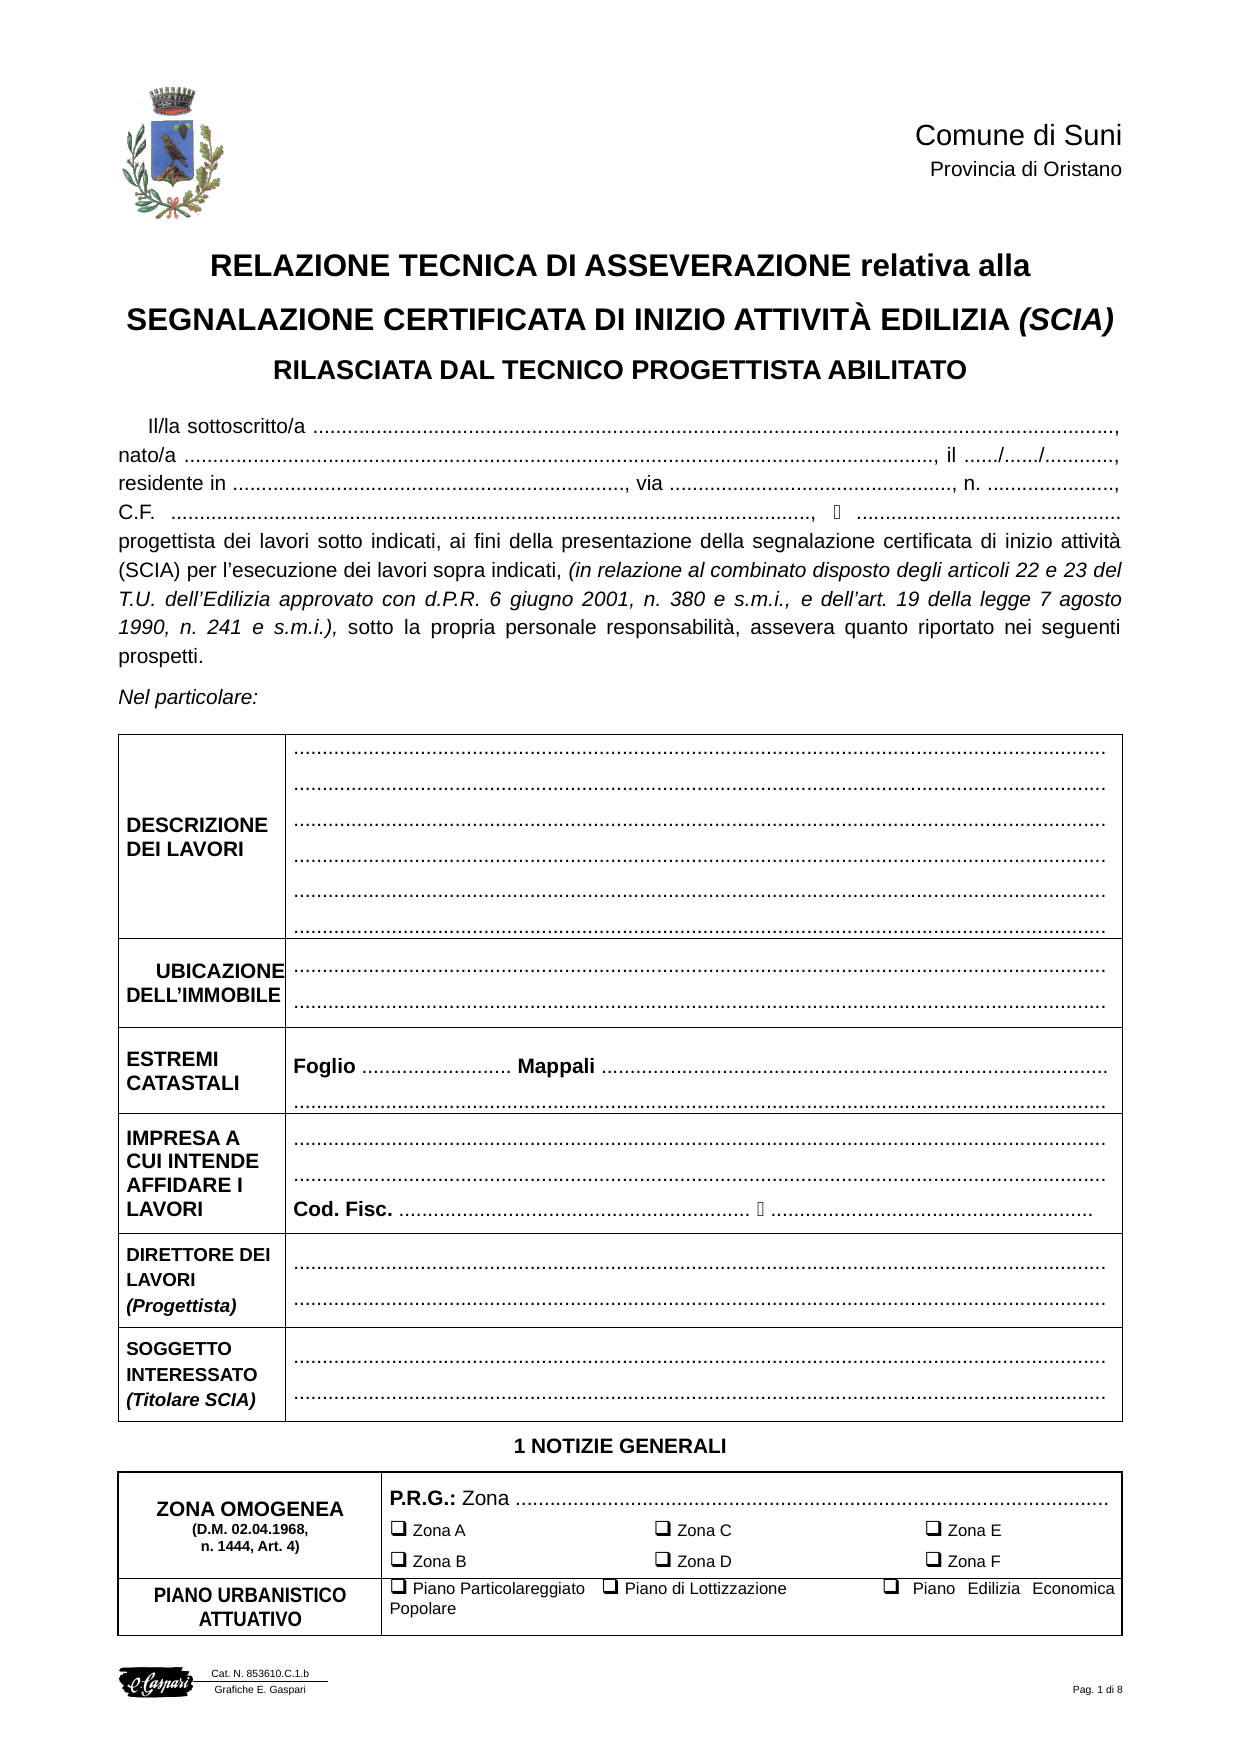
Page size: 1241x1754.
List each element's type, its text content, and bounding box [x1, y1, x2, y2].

text Comune di Suni [224, 118, 1122, 152]
table_cell ............................................................................................................................................. ............................................................................................................................................. Cod. Fisc. .............................................................  ........................................................ [286, 1114, 1122, 1232]
table_cell SOGGETTO INTERESSATO (Titolare SCIA) [119, 1328, 285, 1421]
picture [122, 87, 224, 219]
picture [118, 1666, 194, 1698]
text RILASCIATA DAL TECNICO PROGETTISTA ABILITATO [118, 354, 1122, 386]
table_cell ............................................................................................................................................. ............................................................................................................................................. [286, 939, 1122, 1027]
table_cell PIANO URBANISTICO ATTUATIVO [119, 1579, 381, 1635]
text Provincia di Oristano [224, 157, 1122, 181]
table_header DESCRIZIONE DEI LAVORI [119, 735, 285, 938]
table_cell ............................................................................................................................................. ............................................................................................................................................. [286, 1328, 1122, 1421]
title SEGNALAZIONE CERTIFICATA DI INIZIO ATTIVITÀ EDILIZIA (SCIA) [118, 301, 1122, 336]
title RELAZIONE TECNICA DI ASSEVERAZIONE relativa alla [118, 247, 1122, 283]
table_header ZONA OMOGENEA (D.M. 02.04.1968, n. 1444, Art. 4) [119, 1473, 381, 1578]
table_cell Foglio .......................... Mappali ........................................................................................ ............................................................................................................................................. [286, 1028, 1122, 1113]
table_cell UBICAZIONE DELL’IMMOBILE [119, 939, 285, 1027]
table_header ............................................................................................................................................. ............................................................................................................................................. ............................................................................................................................................. ............................................................................................................................................. ............................................................................................................................................. ............................................................................................................................................. [286, 735, 1122, 938]
table_cell ............................................................................................................................................. ............................................................................................................................................. [286, 1234, 1122, 1327]
title Nel particolare: [118, 685, 1122, 709]
text Il/la sottoscritto/a ..........................................................................................................................................., nato/a .................................................................................................................................., il ....../....../............, residente in ...................................................................., via ................................................., n. ......................, C.F. ...............................................................................................................,  .............................................. progettista dei lavori sotto indicati, ai fini della presentazione della segnalazione certificata di inizio attività (SCIA) per l’esecuzione dei lavori sopra indicati, (in relazione al combinato disposto degli articoli 22 e 23 del T.U. dell’Edilizia approvato con d.P.R. 6 giugno 2001, n. 380 e s.m.i., e dell’art. 19 della legge 7 agosto 1990, n. 241 e s.m.i.), sotto la propria personale responsabilità, assevera quanto riportato nei seguenti prospetti. [118, 414, 1122, 668]
table_header P.R.G.: Zona .......................................................................................................  Zona A  Zona C  Zona E  Zona B  Zona D  Zona F [382, 1473, 1121, 1578]
table_cell ESTREMI CATASTALI [119, 1028, 285, 1113]
table_cell IMPRESA A CUI INTENDE AFFIDARE I LAVORI [119, 1114, 285, 1232]
text 1 NOTIZIE GENERALI [118, 1434, 1122, 1458]
table_cell  Piano Particolareggiato  Piano di Lottizzazione  Piano Edilizia Economica Popolare [382, 1579, 1121, 1635]
table_cell DIRETTORE DEI LAVORI (Progettista) [119, 1234, 285, 1327]
